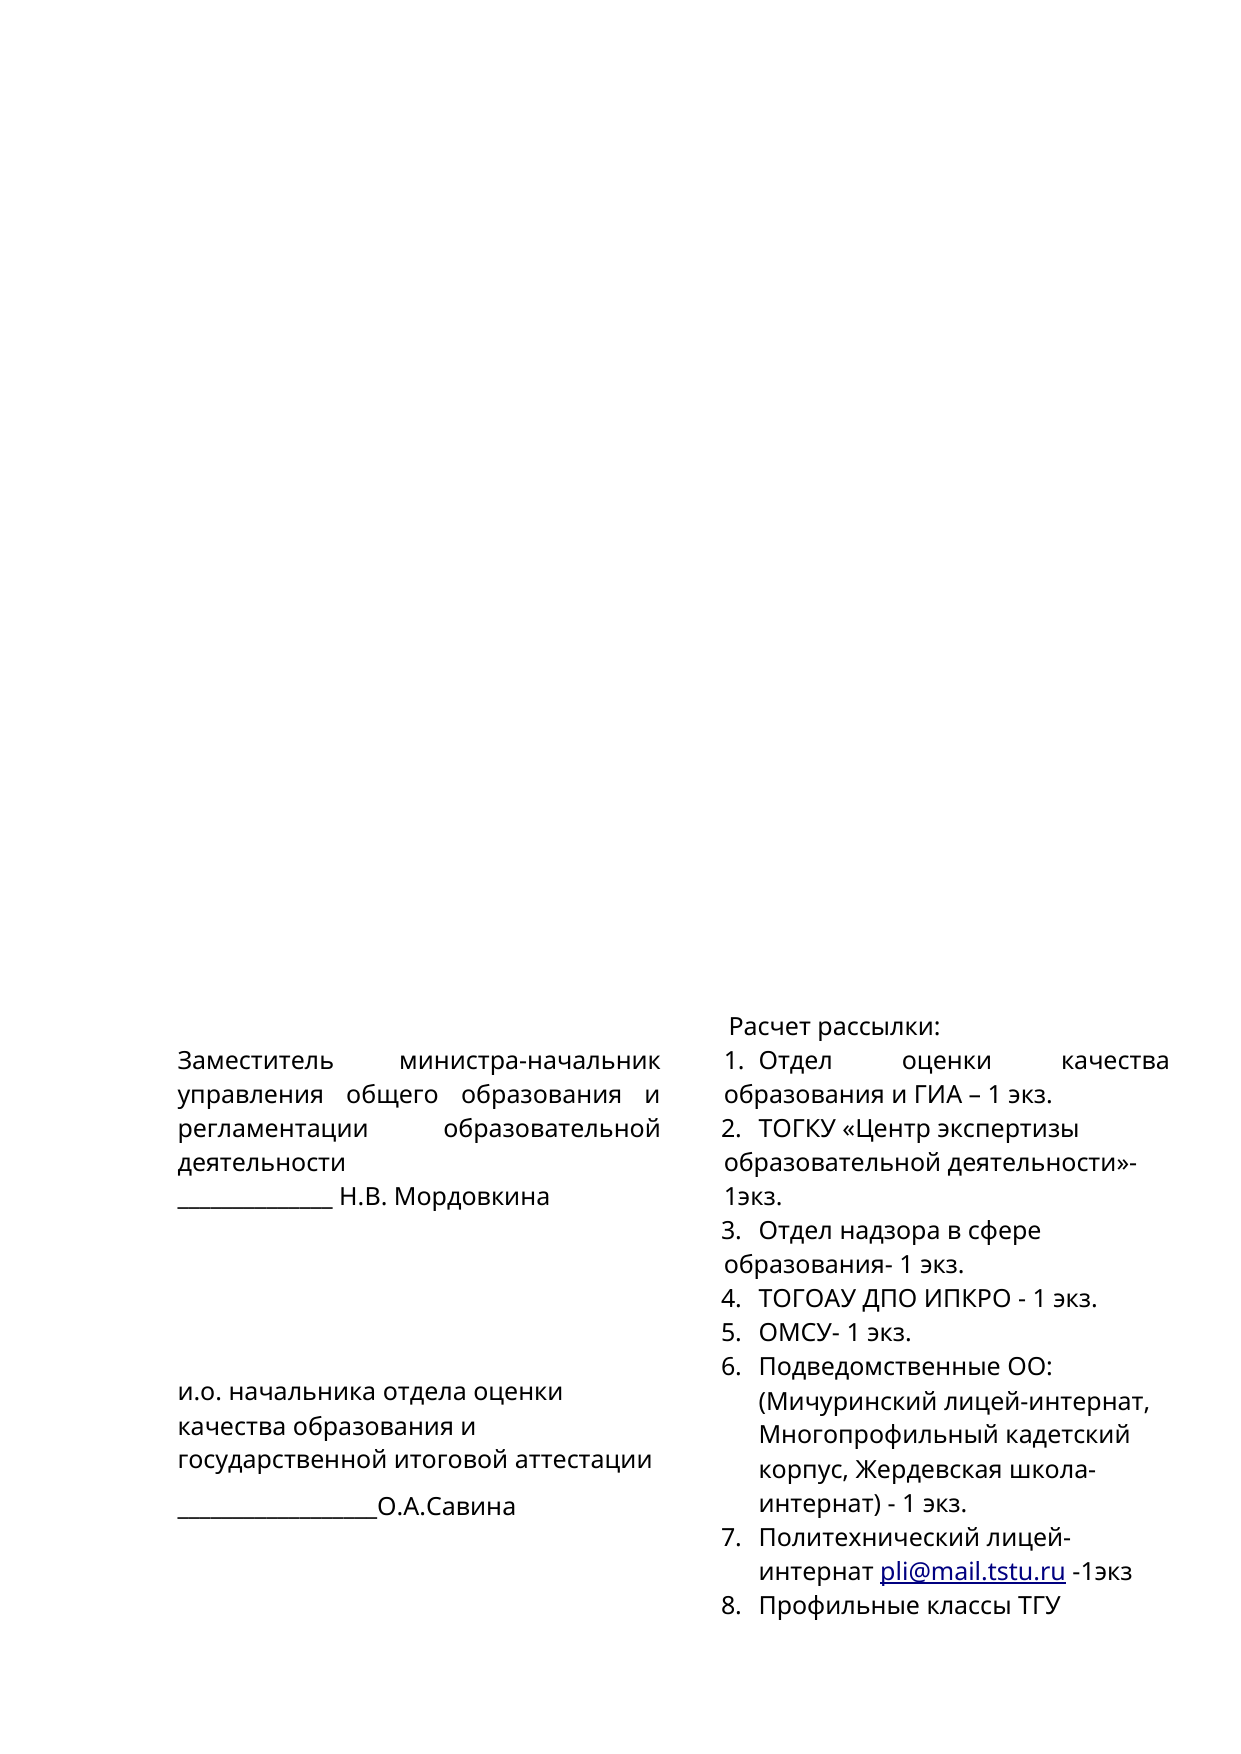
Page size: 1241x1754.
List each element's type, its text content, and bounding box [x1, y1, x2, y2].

table_cell [166, 940, 672, 974]
table_cell Заместитель министра-начальник управления общего образования и регламентации образовательной деятельности ______________ Н.В. Мордовкина и.о. начальника отдела оценки качества образования и государственной итоговой аттестации __________________О.А.Савина [166, 974, 672, 1622]
table_header [166, 872, 672, 906]
table_header Расчет рассылки: Отдел оценки качества образования и ГИА – 1 экз. ТОГКУ «Центр экспертизы образовательной деятельности»- 1экз. Отдел надзора в сфере образования- 1 экз. ТОГОАУ ДПО ИПКРО - 1 экз. ОМСУ- 1 экз. Подведомственные ОО: (Мичуринский лицей-интернат, Многопрофильный кадетский корпус, Жердевская школа-интернат) - 1 экз. Политехнический лицей-интернат pli@mail.tstu.ru -1экз Профильные классы ТГУ pedagogical@tsutmb.ru -1 экз. ОАНО «Тамбовская православная гимназия имени святителя Питирима, епископа Тамбовского» - 1 экз. [672, 872, 1181, 1622]
table_cell [166, 906, 672, 940]
